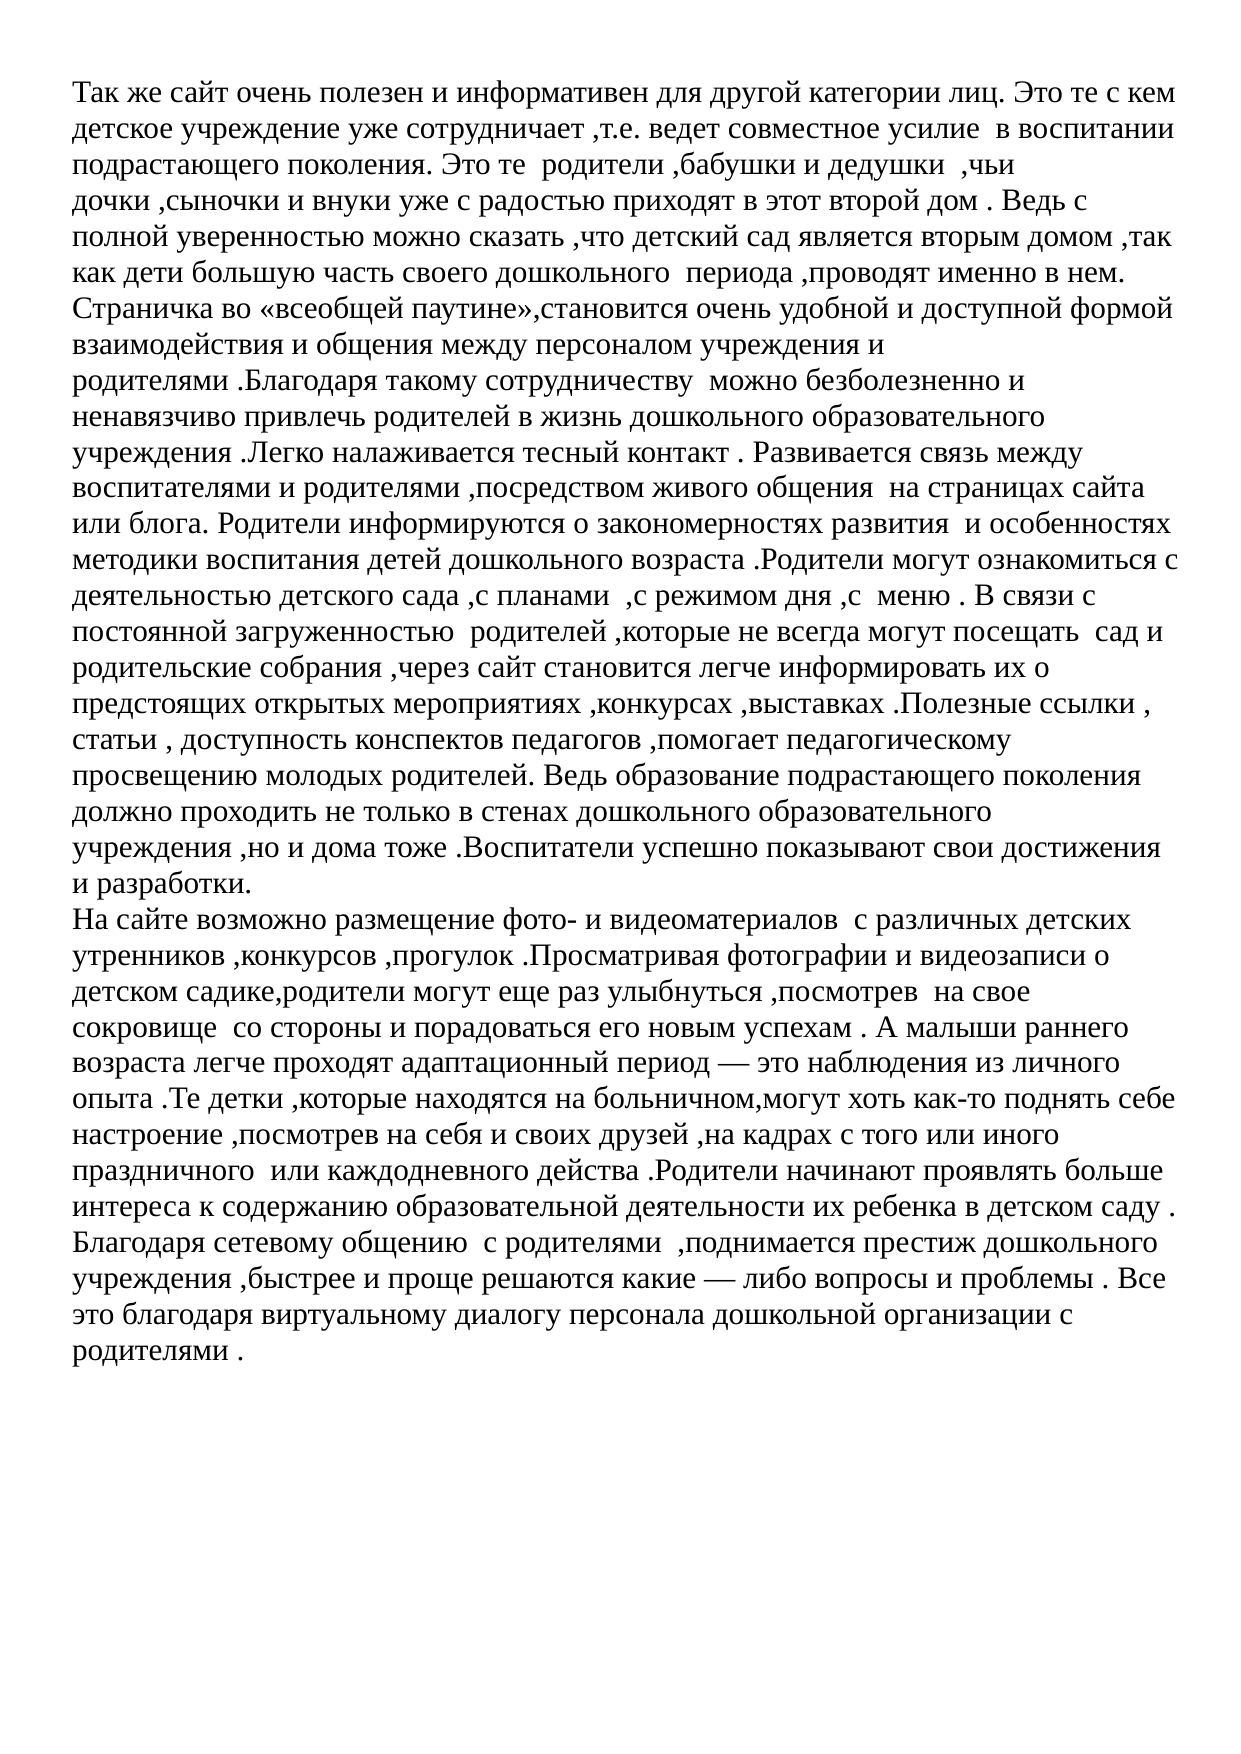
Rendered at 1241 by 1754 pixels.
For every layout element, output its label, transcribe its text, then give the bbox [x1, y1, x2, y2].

text Страничка во «всеобщей паутине»,становится очень удобной и доступной формой взаимодействия и общения между персоналом учреждения и родителями .Благодаря такому сотрудничеству можно безболезненно и ненавязчиво привлечь родителей в жизнь дошкольного образовательного учреждения .Легко налаживается тесный контакт . Развивается связь между воспитателями и родителями ,посредством живого общения на страницах сайта или блога. Родители информируются о закономерностях развития и особенностях методики воспитания детей дошкольного возраста .Родители могут ознакомиться с деятельностью детского сада ,с планами ,с режимом дня ,с меню . В связи с постоянной загруженностью родителей ,которые не всегда могут посещать сад и родительские собрания ,через сайт становится легче информировать их о предстоящих открытых мероприятиях ,конкурсах ,выставках .Полезные ссылки , статьи , доступность конспектов педагогов ,помогает педагогическому просвещению молодых родителей. Ведь образование подрастающего поколения должно проходить не только в стенах дошкольного образовательного учреждения ,но и дома тоже .Воспитатели успешно показывают свои достижения и разработки. [72, 289, 1183, 900]
text На сайте возможно размещение фото- и видеоматериалов с различных детских утренников ,конкурсов ,прогулок .Просматривая фотографии и видеозаписи о детском садике,родители могут еще раз улыбнуться ,посмотрев на свое сокровище со стороны и порадоваться его новым успехам . А малыши раннего возраста легче проходят адаптационный период — это наблюдения из личного опыта .Те детки ,которые находятся на больничном,могут хоть как-то поднять себе настроение ,посмотрев на себя и своих друзей ,на кадрах с того или иного праздничного или каждодневного действа .Родители начинают проявлять больше интереса к содержанию образовательной деятельности их ребенка в детском саду . Благодаря сетевому общению с родителями ,поднимается престиж дошкольного учреждения ,быстрее и проще решаются какие — либо вопросы и проблемы . Все это благодаря виртуальному диалогу персонала дошкольной организации с родителями . [72, 900, 1183, 1367]
text Так же сайт очень полезен и информативен для другой категории лиц. Это те с кем детское учреждение уже сотрудничает ,т.е. ведет совместное усилие в воспитании подрастающего поколения. Это те родители ,бабушки и дедушки ,чьи дочки ,сыночки и внуки уже с радостью приходят в этот второй дом . Ведь с полной уверенностью можно сказать ,что детский сад является вторым домом ,так как дети большую часть своего дошкольного периода ,проводят именно в нем. [72, 73, 1183, 289]
